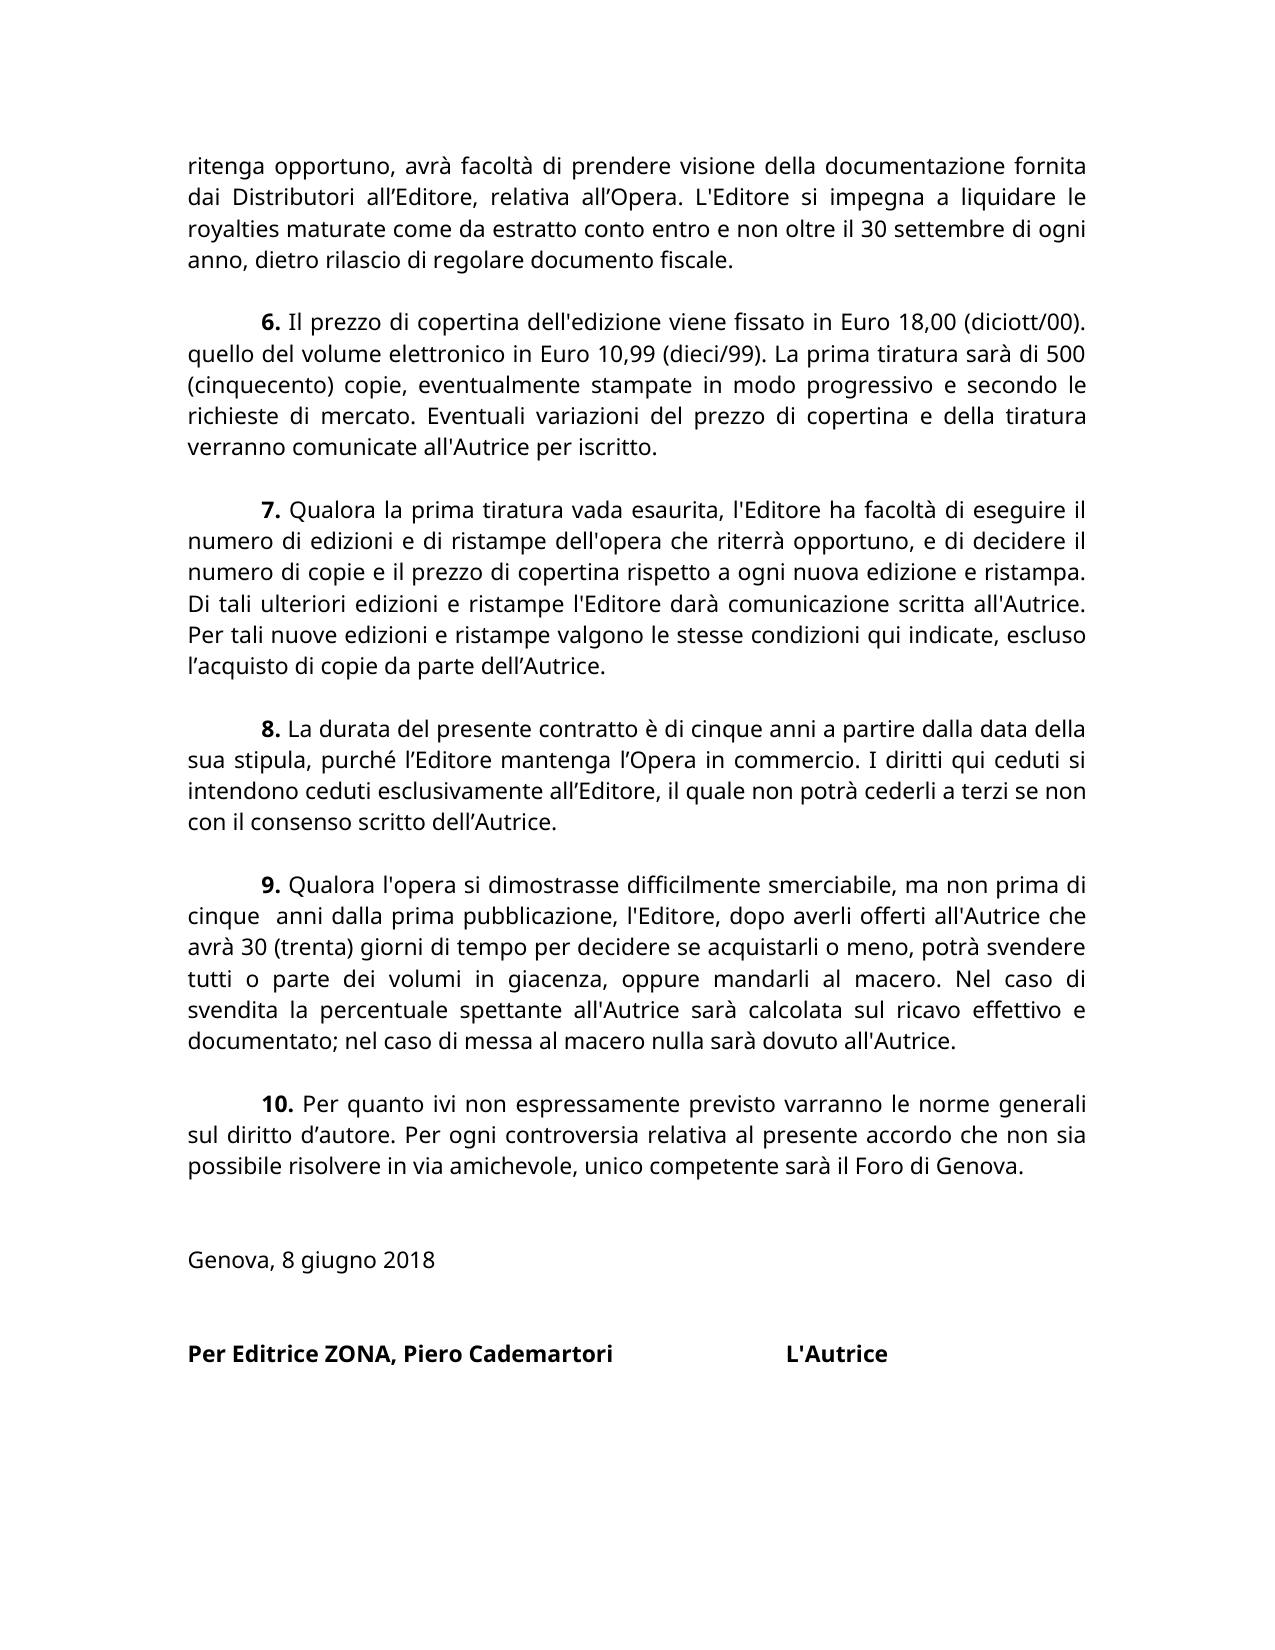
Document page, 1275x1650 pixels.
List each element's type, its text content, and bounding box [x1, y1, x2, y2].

text ritenga opportuno, avrà facoltà di prendere visione della documentazione fornita dai Distributori all’Editore, relativa all’Opera. L'Editore si impegna a liquidare le royalties maturate come da estratto conto entro e non oltre il 30 settembre di ogni anno, dietro rilascio di regolare documento fiscale. [187, 150, 1087, 275]
text Genova, 8 giugno 2018 [187, 1244, 1087, 1275]
text 8. La durata del presente contratto è di cinque anni a partire dalla data della sua stipula, purché l’Editore mantenga l’Opera in commercio. I diritti qui ceduti si intendono ceduti esclusivamente all’Editore, il quale non potrà cederli a terzi se non con il consenso scritto dell’Autrice. [187, 712, 1087, 837]
text 9. Qualora l'opera si dimostrasse difficilmente smerciabile, ma non prima di cinque anni dalla prima pubblicazione, l'Editore, dopo averli offerti all'Autrice che avrà 30 (trenta) giorni di tempo per decidere se acquistarli o meno, potrà svendere tutti o parte dei volumi in giacenza, oppure mandarli al macero. Nel caso di svendita la percentuale spettante all'Autrice sarà calcolata sul ricavo effettivo e documentato; nel caso di messa al macero nulla sarà dovuto all'Autrice. [187, 869, 1087, 1056]
text Per Editrice ZONA, Piero Cademartori L'Autrice [187, 1337, 1087, 1369]
text 6. Il prezzo di copertina dell'edizione viene fissato in Euro 18,00 (diciott/00). quello del volume elettronico in Euro 10,99 (dieci/99). La prima tiratura sarà di 500 (cinquecento) copie, eventualmente stampate in modo progressivo e secondo le richieste di mercato. Eventuali variazioni del prezzo di copertina e della tiratura verranno comunicate all'Autrice per iscritto. [187, 306, 1087, 462]
text 10. Per quanto ivi non espressamente previsto varranno le norme generali sul diritto d’autore. Per ogni controversia relativa al presente accordo che non sia possibile risolvere in via amichevole, unico competente sarà il Foro di Genova. [187, 1087, 1087, 1181]
text 7. Qualora la prima tiratura vada esaurita, l'Editore ha facoltà di eseguire il numero di edizioni e di ristampe dell'opera che riterrà opportuno, e di decidere il numero di copie e il prezzo di copertina rispetto a ogni nuova edizione e ristampa. Di tali ulteriori edizioni e ristampe l'Editore darà comunicazione scritta all'Autrice. Per tali nuove edizioni e ristampe valgono le stesse condizioni qui indicate, escluso l’acquisto di copie da parte dell’Autrice. [187, 494, 1087, 681]
